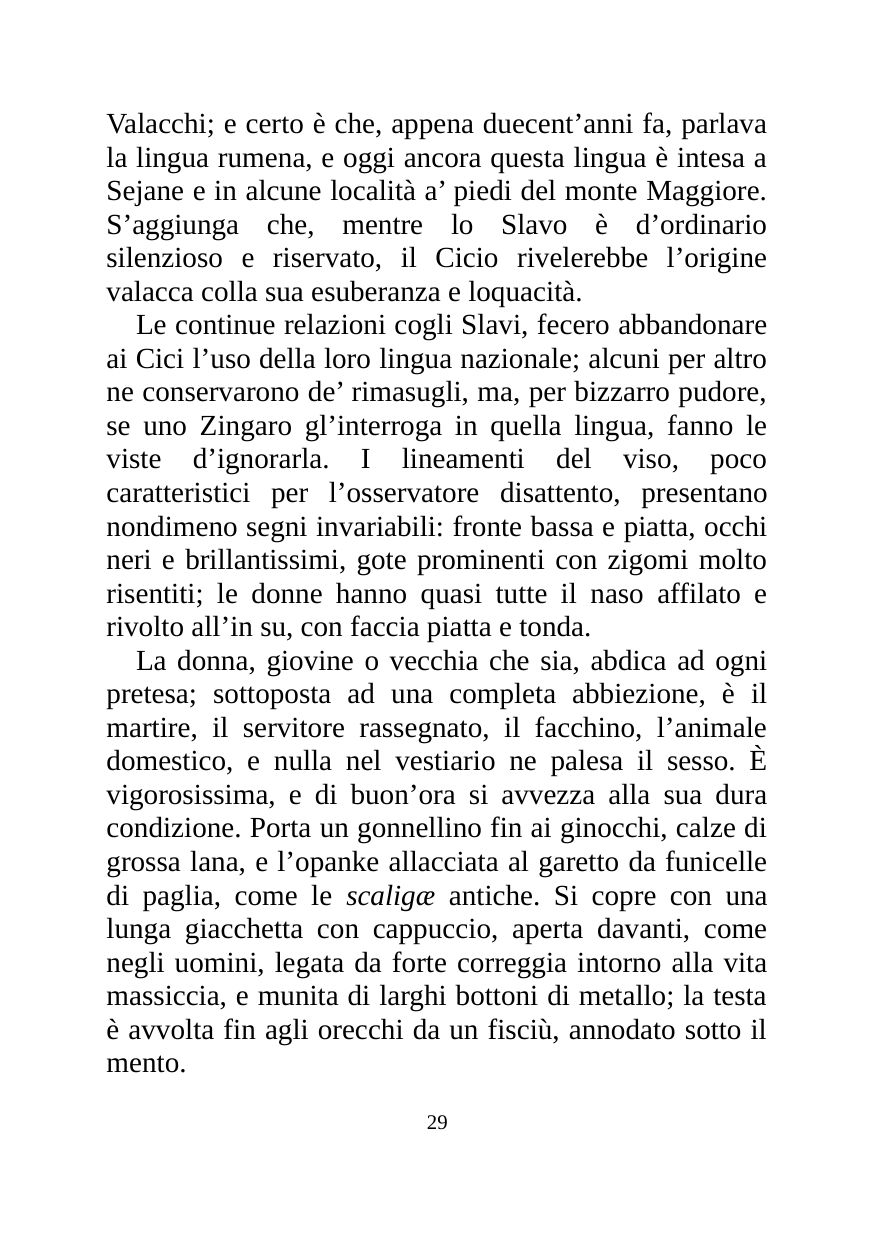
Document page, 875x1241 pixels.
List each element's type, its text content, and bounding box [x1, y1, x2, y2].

text Valacchi; e certo è che, appena duecent’anni fa, parlava la lingua rumena, e oggi ancora questa lingua è intesa a Sejane e in alcune località a’ piedi del monte Maggiore. S’aggiunga che, mentre lo Slavo è d’ordinario silenzioso e riservato, il Cicio rivelerebbe l’origine valacca colla sua esuberanza e loquacità. [106, 106, 768, 307]
text La donna, giovine o vecchia che sia, abdica ad ogni pretesa; sottoposta ad una completa abbiezione, è il martire, il servitore rassegnato, il facchino, l’animale domestico, e nulla nel vestiario ne palesa il sesso. È vigorosissima, e di buon’ora si avvezza alla sua dura condizione. Porta un gonnellino fin ai ginocchi, calze di grossa lana, e l’opanke allacciata al garetto da funicelle di paglia, come le scaligæ antiche. Si copre con una lunga giacchetta con cappuccio, aperta davanti, come negli uomini, legata da forte correggia intorno alla vita massiccia, e munita di larghi bottoni di metallo; la testa è avvolta fin agli orecchi da un fisciù, annodato sotto il mento. [106, 643, 768, 1079]
text Le continue relazioni cogli Slavi, fecero abbandonare ai Cici l’uso della loro lingua nazionale; alcuni per altro ne conservarono de’ rimasugli, ma, per bizzarro pudore, se uno Zingaro gl’interroga in quella lingua, fanno le viste d’ignorarla. I lineamenti del viso, poco caratteristici per l’osservatore disattento, presentano nondimeno segni invariabili: fronte bassa e piatta, occhi neri e brillantissimi, gote prominenti con zigomi molto risentiti; le donne hanno quasi tutte il naso affilato e rivolto all’in su, con faccia piatta e tonda. [106, 307, 768, 643]
